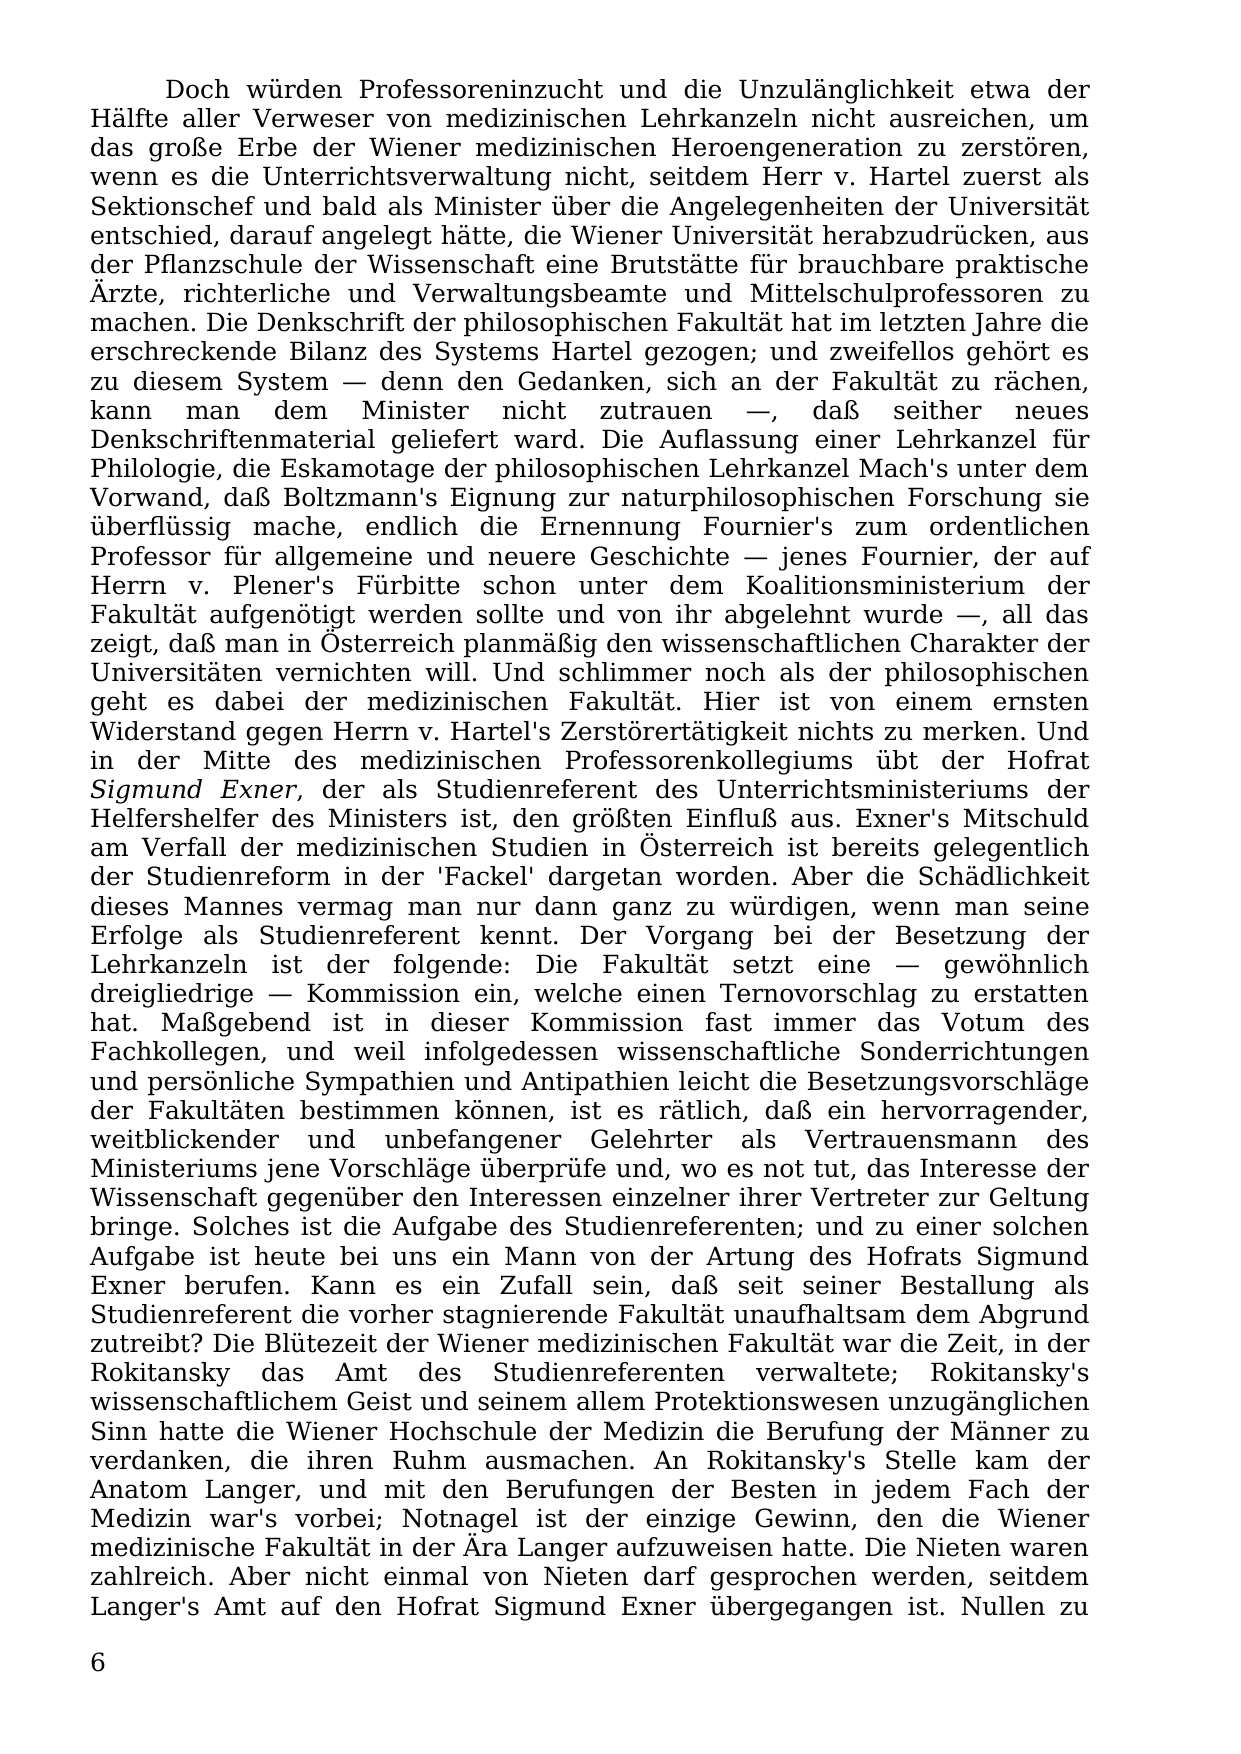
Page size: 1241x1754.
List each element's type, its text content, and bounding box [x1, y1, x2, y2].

text Doch würden Professoreninzucht und die Unzulänglichkeit etwa der Hälfte aller Verweser von medizinischen Lehrkanzeln nicht ausreichen, um das große Erbe der Wiener medizinischen Heroengeneration zu zerstören, wenn es die Unterrichtsverwaltung nicht, seitdem Herr v. Hartel zuerst als Sektionschef und bald als Minister über die Angelegenheiten der Universität entschied, darauf angelegt hätte, die Wiener Universität herabzudrücken, aus der Pflanzschule der Wissenschaft eine Brutstätte für brauchbare praktische Ärzte, richterliche und Verwaltungsbeamte und Mittelschulprofessoren zu machen. Die Denkschrift der philosophischen Fakultät hat im letzten Jahre die erschreckende Bilanz des Systems Hartel gezogen; und zweifellos gehört es zu diesem System — denn den Gedanken, sich an der Fakultät zu rächen, kann man dem Minister nicht zutrauen —, daß seither neues Denkschriftenmaterial geliefert ward. Die Auflassung einer Lehrkanzel für Philologie, die Eskamotage der philosophischen Lehrkanzel Mach's unter dem Vorwand, daß Boltzmann's Eignung zur naturphilosophischen Forschung sie überflüssig mache, endlich die Ernennung Fournier's zum ordentlichen Professor für allgemeine und neuere Geschichte — jenes Fournier, der auf Herrn v. Plener's Fürbitte schon unter dem Koalitionsministerium der Fakultät aufgenötigt werden sollte und von ihr abgelehnt wurde —, all das zeigt, daß man in Österreich planmäßig den wissenschaftlichen Charakter der Universitäten vernichten will. Und schlimmer noch als der philosophischen geht es dabei der medizinischen Fakultät. Hier ist von einem ernsten Widerstand gegen Herrn v. Hartel's Zerstörertätigkeit nichts zu merken. Und in der Mitte des medizinischen Professorenkollegiums übt der Hofrat Sigmund Exner, der als Studienreferent des Unterrichtsministeriums der Helfershelfer des Ministers ist, den größten Einfluß aus. Exner's Mitschuld am Verfall der medizinischen Studien in Österreich ist bereits gelegentlich der Studienreform in der 'Fackel' dargetan worden. Aber die Schädlichkeit dieses Mannes vermag man nur dann ganz zu würdigen, wenn man seine Erfolge als Studienreferent kennt. Der Vorgang bei der Besetzung der Lehrkanzeln ist der folgende: Die Fakultät setzt eine — gewöhnlich dreigliedrige — Kommission ein, welche einen Ternovorschlag zu erstatten hat. Maßgebend ist in dieser Kommission fast immer das Votum des Fachkollegen, und weil infolgedessen wissenschaftliche Sonderrichtungen und persönliche Sympathien und Antipathien leicht die Besetzungsvorschläge der Fakultäten bestimmen können, ist es rätlich, daß ein hervorragender, weitblickender und unbefangener Gelehrter als Vertrauensmann des Ministeriums jene Vorschläge überprüfe und, wo es not tut, das Interesse der Wissenschaft gegenüber den Interessen einzelner ihrer Vertreter zur Geltung bringe. Solches ist die Aufgabe des Studienreferenten; und zu einer solchen Aufgabe ist heute bei uns ein Mann von der Artung des Hofrats Sigmund Exner berufen. Kann es ein Zufall sein, daß seit seiner Bestallung als Studienreferent die vorher stagnierende Fakultät unaufhaltsam dem Abgrund zutreibt? Die Blütezeit der Wiener medizinischen Fakultät war die Zeit, in der Rokitansky das Amt des Studienreferenten verwaltete; Rokitansky's wissenschaftlichem Geist und seinem allem Protektionswesen unzugänglichen Sinn hatte die Wiener Hochschule der Medizin die Berufung der Männer zu verdanken, die ihren Ruhm ausmachen. An Rokitansky's Stelle kam der Anatom Langer, und mit den Berufungen der Besten in jedem Fach der Medizin war's vorbei; Notnagel ist der einzige Gewinn, den die Wiener medizinische Fakultät in der Ära Langer aufzuweisen hatte. Die Nieten waren zahlreich. Aber nicht einmal von Nieten darf gesprochen werden, seitdem Langer's Amt auf den Hofrat Sigmund Exner übergegangen ist. Nullen zu [90, 75, 1091, 1621]
